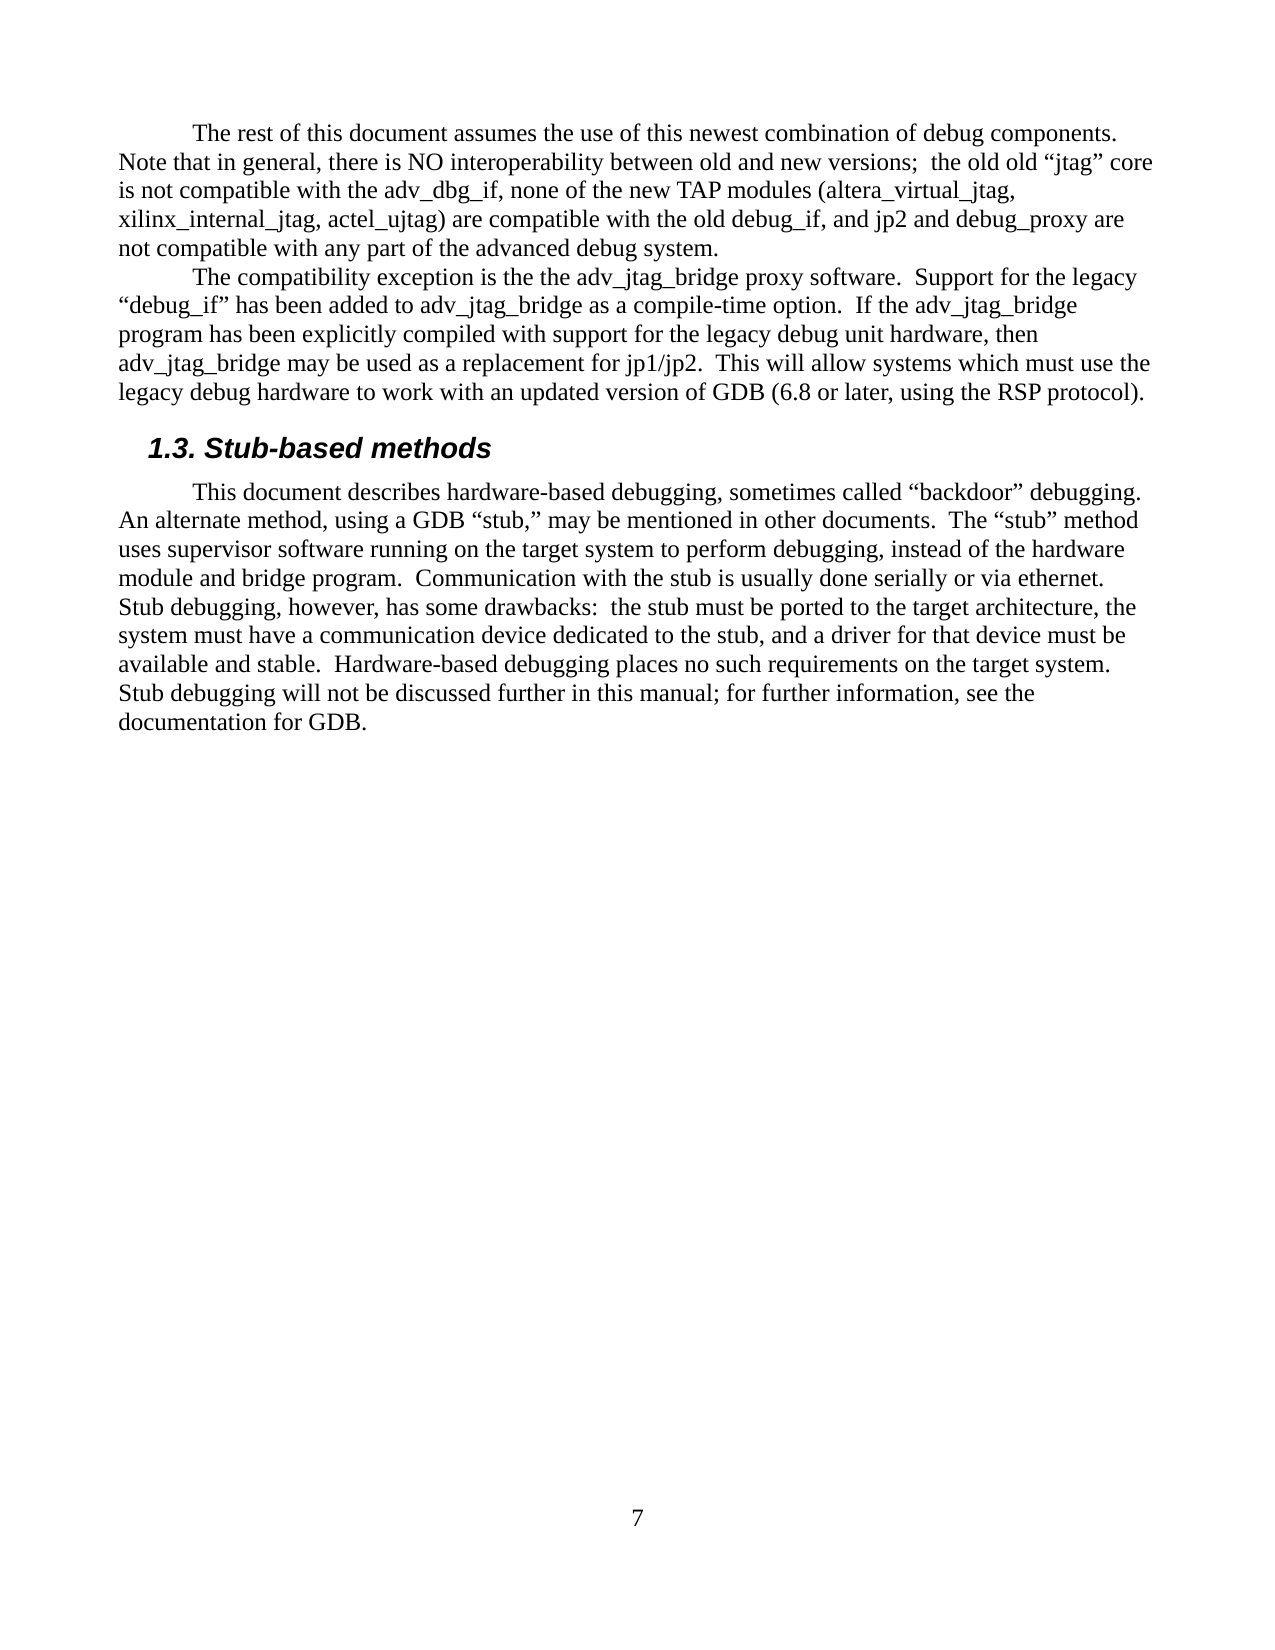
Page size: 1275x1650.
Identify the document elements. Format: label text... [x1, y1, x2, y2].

text The rest of this document assumes the use of this newest combination of debug components. Note that in general, there is NO interoperability between old and new versions; the old old “jtag” core is not compatible with the adv_dbg_if, none of the new TAP modules (altera_virtual_jtag, xilinx_internal_jtag, actel_ujtag) are compatible with the old debug_if, and jp2 and debug_proxy are not compatible with any part of the advanced debug system. [118, 118, 1157, 262]
text This document describes hardware-based debugging, sometimes called “backdoor” debugging. An alternate method, using a GDB “stub,” may be mentioned in other documents. The “stub” method uses supervisor software running on the target system to perform debugging, instead of the hardware module and bridge program. Communication with the stub is usually done serially or via ethernet. Stub debugging, however, has some drawbacks: the stub must be ported to the target architecture, the system must have a communication device dedicated to the stub, and a driver for that device must be available and stable. Hardware-based debugging places no such requirements on the target system. Stub debugging will not be discussed further in this manual; for further information, see the documentation for GDB. [118, 477, 1157, 735]
text The compatibility exception is the the adv_jtag_bridge proxy software. Support for the legacy “debug_if” has been added to adv_jtag_bridge as a compile-time option. If the adv_jtag_bridge program has been explicitly compiled with support for the legacy debug unit hardware, then adv_jtag_bridge may be used as a replacement for jp1/jp2. This will allow systems which must use the legacy debug hardware to work with an updated version of GDB (6.8 or later, using the RSP protocol). [118, 262, 1157, 406]
subtitle Stub-based methods [148, 431, 1157, 464]
